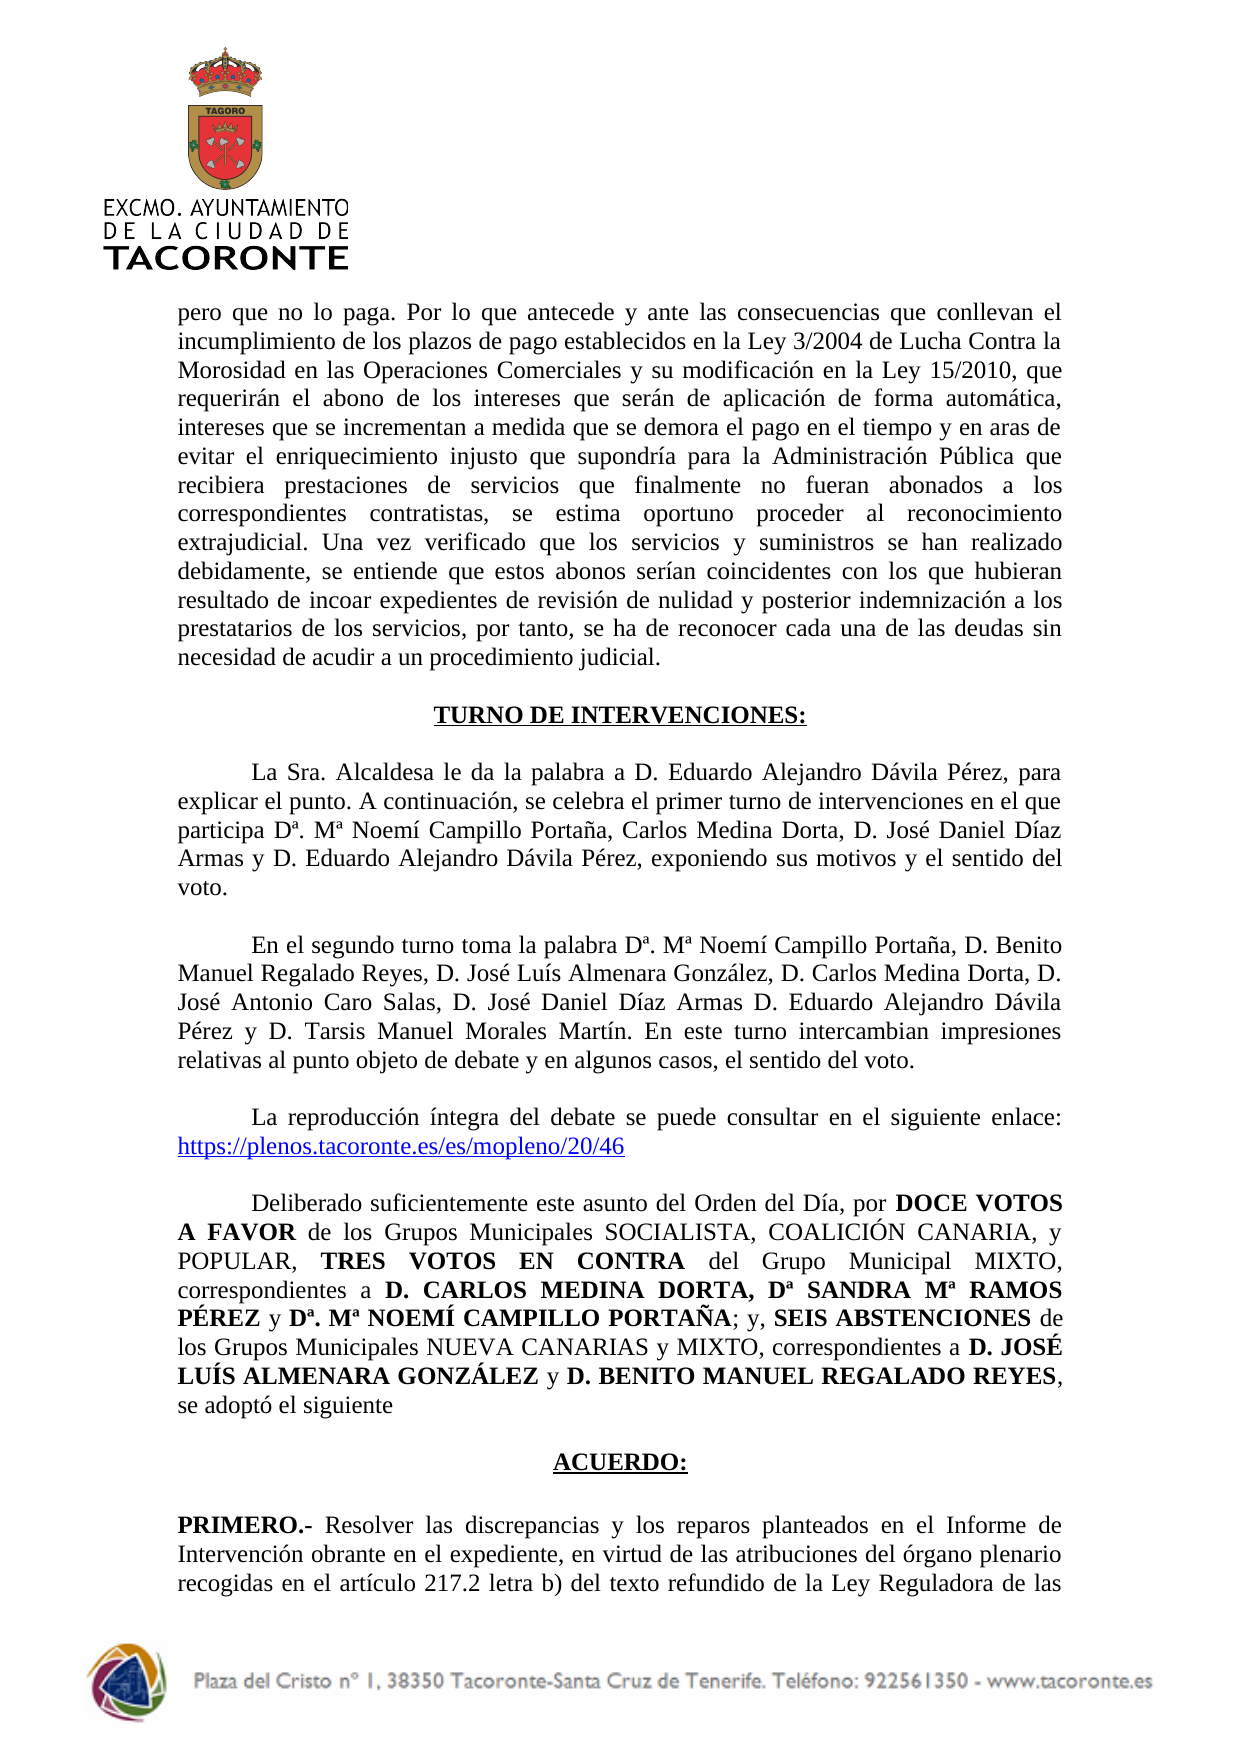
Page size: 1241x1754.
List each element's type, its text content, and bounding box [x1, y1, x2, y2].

text La Sra. Alcaldesa le da la palabra a D. Eduardo Alejandro Dávila Pérez, para explicar el punto. A continuación, se celebra el primer turno de intervenciones en el que participa Dª. Mª Noemí Campillo Portaña, Carlos Medina Dorta, D. José Daniel Díaz Armas y D. Eduardo Alejandro Dávila Pérez, exponiendo sus motivos y el sentido del voto. [177, 757, 1063, 901]
text PRIMERO.- Resolver las discrepancias y los reparos planteados en el Informe de Intervención obrante en el expediente, en virtud de las atribuciones del órgano plenario recogidas en el artículo 217.2 letra b) del texto refundido de la Ley Reguladora de las [177, 1510, 1063, 1596]
picture [80, 1630, 1163, 1737]
text En el segundo turno toma la palabra Dª. Mª Noemí Campillo Portaña, D. Benito Manuel Regalado Reyes, D. José Luís Almenara González, D. Carlos Medina Dorta, D. José Antonio Caro Salas, D. José Daniel Díaz Armas D. Eduardo Alejandro Dávila Pérez y D. Tarsis Manuel Morales Martín. En este turno intercambian impresiones relativas al punto objeto de debate y en algunos casos, el sentido del voto. [177, 930, 1063, 1073]
text TURNO DE INTERVENCIONES: [177, 700, 1063, 728]
text La reproducción íntegra del debate se puede consultar en el siguiente enlace: https://plenos.tacoronte.es/es/mopleno/20/46 [177, 1102, 1063, 1160]
text pero que no lo paga. Por lo que antecede y ante las consecuencias que conllevan el incumplimiento de los plazos de pago establecidos en la Ley 3/2004 de Lucha Contra la Morosidad en las Operaciones Comerciales y su modificación en la Ley 15/2010, que requerirán el abono de los intereses que serán de aplicación de forma automática, intereses que se incrementan a medida que se demora el pago en el tiempo y en aras de evitar el enriquecimiento injusto que supondría para la Administración Pública que recibiera prestaciones de servicios que finalmente no fueran abonados a los correspondientes contratistas, se estima oportuno proceder al reconocimiento extrajudicial. Una vez verificado que los servicios y suministros se han realizado debidamente, se entiende que estos abonos serían coincidentes con los que hubieran resultado de incoar expedientes de revisión de nulidad y posterior indemnización a los prestatarios de los servicios, por tanto, se ha de reconocer cada una de las deudas sin necesidad de acudir a un procedimiento judicial. [177, 297, 1063, 671]
text ACUERDO: [177, 1447, 1063, 1476]
picture [103, 47, 348, 270]
text Deliberado suficientemente este asunto del Orden del Día, por DOCE VOTOS A FAVOR de los Grupos Municipales SOCIALISTA, COALICIÓN CANARIA, y POPULAR, TRES VOTOS EN CONTRA del Grupo Municipal MIXTO, correspondientes a D. CARLOS MEDINA DORTA, Dª SANDRA Mª RAMOS PÉREZ y Dª. Mª NOEMÍ CAMPILLO PORTAÑA; y, SEIS ABSTENCIONES de los Grupos Municipales NUEVA CANARIAS y MIXTO, correspondientes a D. JOSÉ LUÍS ALMENARA GONZÁLEZ y D. BENITO MANUEL REGALADO REYES, se adoptó el siguiente [177, 1188, 1063, 1418]
